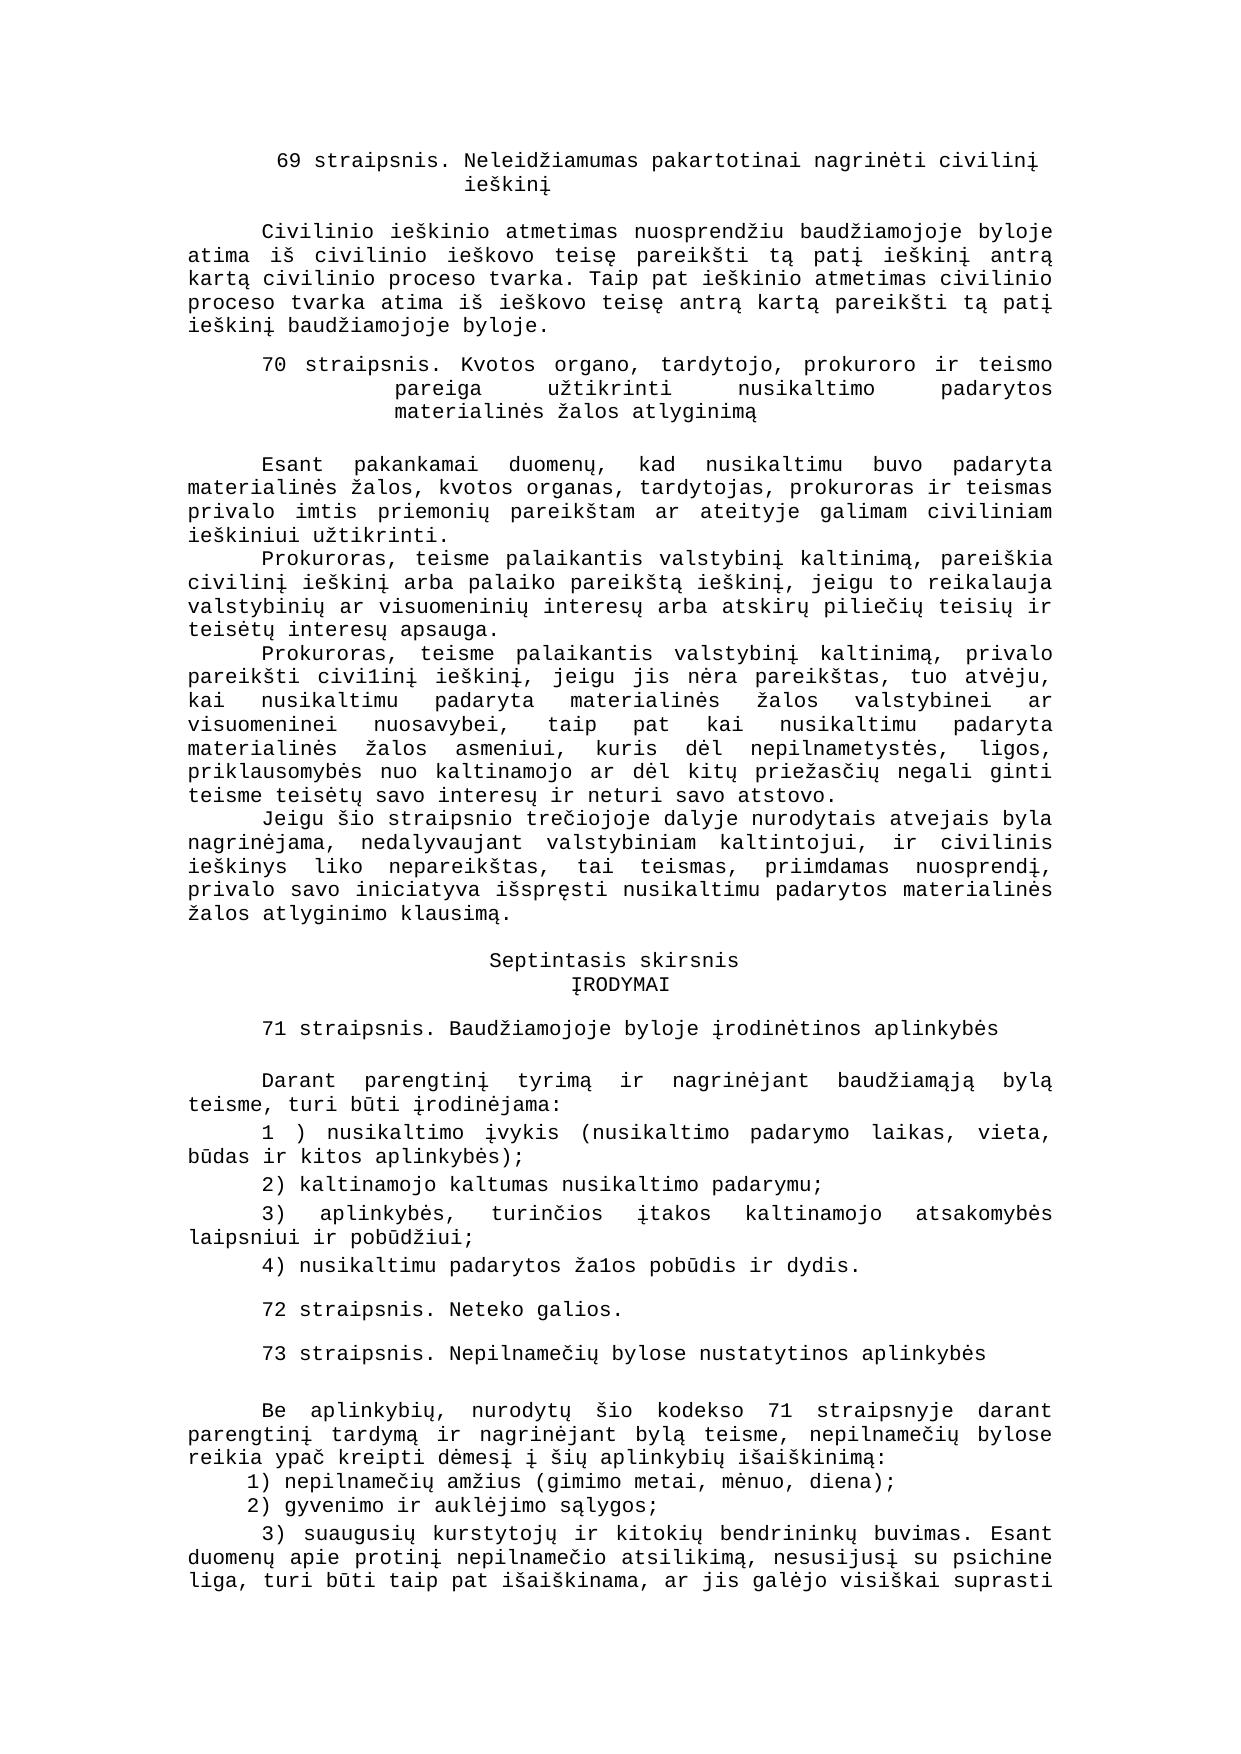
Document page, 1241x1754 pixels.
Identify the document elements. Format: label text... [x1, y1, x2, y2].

text 3) suaugusių kurstytojų ir kitokių bendrininkų buvimas. Esant duomenų apie protinį nepilnamečio atsilikimą, nesusijusį su psichine liga, turi būti taip pat išaiškinama, ar jis galėjo visiškai suprasti [187, 1523, 1053, 1594]
text 2) gyvenimo ir auklėjimo sąlygos; [187, 1494, 1053, 1518]
text 70 straipsnis. Kvotos organo, tardytojo, prokuroro ir teismo pareiga užtikrinti nusikaltimo padarytos materialinės žalos atlyginimą [261, 354, 1053, 425]
text Prokuroras, teisme palaikantis valstybinį kaltinimą, privalo pareikšti civi1inį ieškinį, jeigu jis nėra pareikštas, tuo atvėju, kai nusikaltimu padaryta materialinės žalos valstybinei ar visuomeninei nuosavybei, taip pat kai nusikaltimu padaryta materialinės žalos asmeniui, kuris dėl nepilnametystės, ligos, priklausomybės nuo kaltinamojo ar dėl kitų priežasčių negali ginti teisme teisėtų savo interesų ir neturi savo atstovo. [187, 643, 1053, 808]
text Be aplinkybių, nurodytų šio kodekso 71 straipsnyje darant parengtinį tardymą ir nagrinėjant bylą teisme, nepilnamečių bylose reikia ypač kreipti dėmesį į šių aplinkybių išaiškinimą: [187, 1400, 1053, 1471]
text Prokuroras, teisme palaikantis valstybinį kaltinimą, pareiškia civilinį ieškinį arba palaiko pareikštą ieškinį, jeigu to reikalauja valstybinių ar visuomeninių interesų arba atskirų piliečių teisių ir teisėtų interesų apsauga. [187, 548, 1053, 643]
text 71 straipsnis. Baudžiamojoje byloje įrodinėtinos aplinkybės [187, 1018, 1053, 1041]
text ĮRODYMAI [173, 974, 1053, 998]
text Esant pakankamai duomenų, kad nusikaltimu buvo padaryta materialinės žalos, kvotos organas, tardytojas, prokuroras ir teismas privalo imtis priemonių pareikštam ar ateityje galimam civiliniam ieškiniui užtikrinti. [187, 454, 1053, 548]
text Jeigu šio straipsnio trečiojoje dalyje nurodytais atvejais byla nagrinėjama, nedalyvaujant valstybiniam kaltintojui, ir civilinis ieškinys liko nepareikštas, tai teismas, priimdamas nuosprendį, privalo savo iniciatyva išspręsti nusikaltimu padarytos materialinės žalos atlyginimo klausimą. [187, 808, 1053, 927]
text Septintasis skirsnis [187, 950, 1053, 974]
text 69 straipsnis. Neleidžiamumas pakartotinai nagrinėti civilinį [276, 150, 1053, 174]
text 72 straipsnis. Neteko galios. [187, 1299, 1053, 1323]
text 1) nepilnamečių amžius (gimimo metai, mėnuo, diena); [187, 1471, 1053, 1494]
text Darant parengtinį tyrimą ir nagrinėjant baudžiamąją bylą teisme, turi būti įrodinėjama: [187, 1070, 1053, 1117]
text 2) kaltinamojo kaltumas nusikaltimo padarymu; [187, 1174, 1053, 1198]
text ieškinį [276, 174, 1053, 197]
text 73 straipsnis. Nepilnamečių bylose nustatytinos aplinkybės [187, 1343, 1053, 1366]
text 4) nusikaltimu padarytos ža1os pobūdis ir dydis. [187, 1255, 1053, 1279]
text 1 ) nusikaltimo įvykis (nusikaltimo padarymo laikas, vieta, būdas ir kitos aplinkybės); [187, 1122, 1053, 1169]
text Civilinio ieškinio atmetimas nuosprendžiu baudžiamojoje byloje atima iš civilinio ieškovo teisę pareikšti tą patį ieškinį antrą kartą civilinio proceso tvarka. Taip pat ieškinio atmetimas civilinio proceso tvarka atima iš ieškovo teisę antrą kartą pareikšti tą patį ieškinį baudžiamojoje byloje. [187, 221, 1053, 339]
text 3) aplinkybės, turinčios įtakos kaltinamojo atsakomybės laipsniui ir pobūdžiui; [187, 1203, 1053, 1250]
